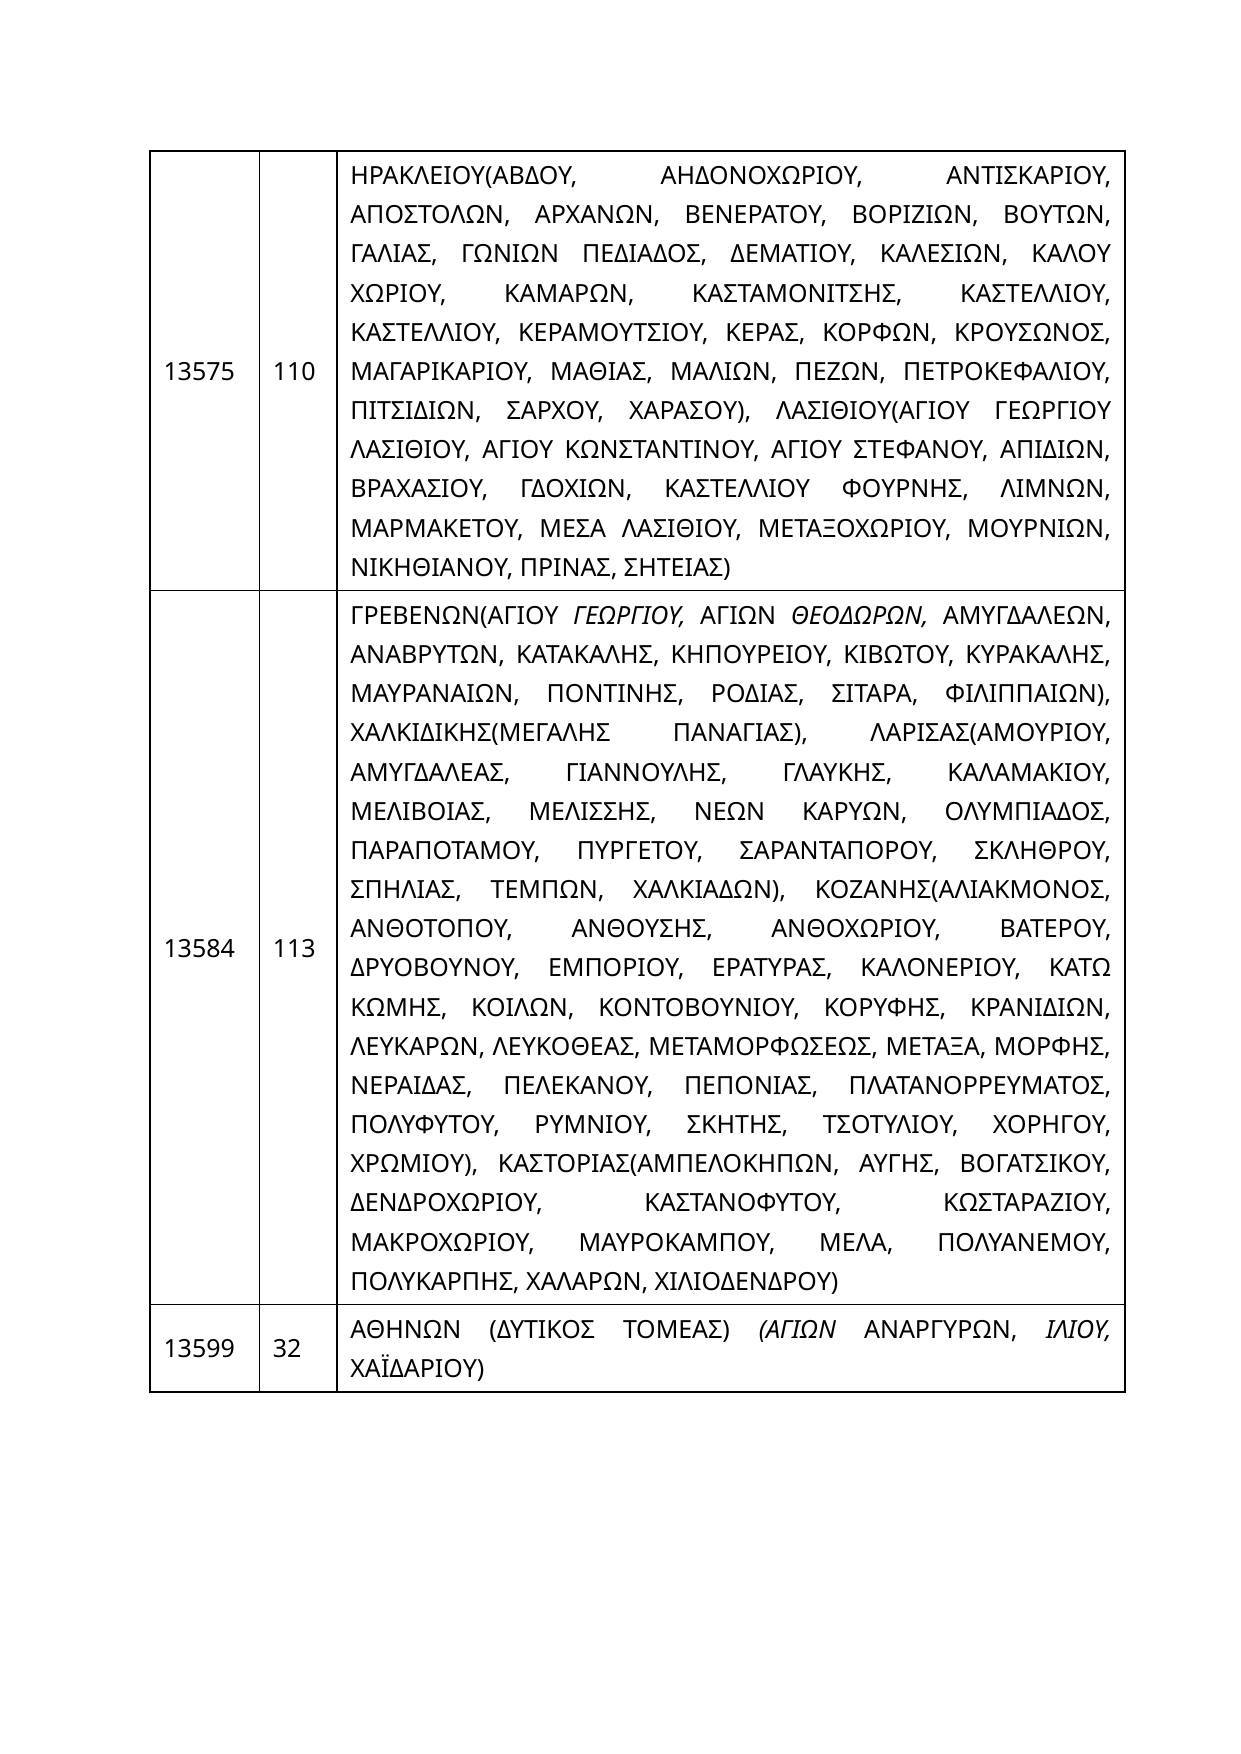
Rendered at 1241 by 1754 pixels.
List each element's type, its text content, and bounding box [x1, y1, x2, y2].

table_cell 32 [260, 1305, 336, 1391]
table_cell 113 [260, 591, 336, 1304]
table_cell 110 [260, 152, 336, 590]
table_cell ΗΡΑΚΛΕΙΟΥ(ΑΒΔΟΥ, ΑΗΔΟΝΟΧΩΡΙΟΥ, ΑΝΤΙΣΚΑΡΙΟΥ, ΑΠΟΣΤΟΛΩΝ, ΑΡΧΑΝΩΝ, ΒΕΝΕΡΑΤΟΥ, ΒΟΡΙΖΙΩΝ, ΒΟΥΤΩΝ, ΓΑΛΙΑΣ, ΓΩΝΙΩΝ ΠΕΔΙΑΔΟΣ, ΔΕΜΑΤΙΟΥ, ΚΑΛΕΣΙΩΝ, ΚΑΛΟΥ ΧΩΡΙΟΥ, ΚΑΜΑΡΩΝ, ΚΑΣΤΑΜΟΝΙΤΣΗΣ, ΚΑΣΤΕΛΛΙΟΥ, ΚΑΣΤΕΛΛΙΟΥ, ΚΕΡΑΜΟΥΤΣΙΟΥ, ΚΕΡΑΣ, ΚΟΡΦΩΝ, ΚΡΟΥΣΩΝΟΣ, ΜΑΓΑΡΙΚΑΡΙΟΥ, ΜΑΘΙΑΣ, ΜΑΛΙΩΝ, ΠΕΖΩΝ, ΠΕΤΡΟΚΕΦΑΛΙΟΥ, ΠΙΤΣΙΔΙΩΝ, ΣΑΡΧΟΥ, ΧΑΡΑΣΟΥ), ΛΑΣΙΘΙΟΥ(ΑΓΙΟΥ ΓΕΩΡΓΙΟΥ ΛΑΣΙΘΙΟΥ, ΑΓΙΟΥ ΚΩΝΣΤΑΝΤΙΝΟΥ, ΑΓΙΟΥ ΣΤΕΦΑΝΟΥ, ΑΠΙΔΙΩΝ, ΒΡΑΧΑΣΙΟΥ, ΓΔΟΧΙΩΝ, ΚΑΣΤΕΛΛΙΟΥ ΦΟΥΡΝΗΣ, ΛΙΜΝΩΝ, ΜΑΡΜΑΚΕΤΟΥ, ΜΕΣΑ ΛΑΣΙΘΙΟΥ, ΜΕΤΑΞΟΧΩΡΙΟΥ, ΜΟΥΡΝΙΩΝ, ΝΙΚΗΘΙΑΝΟΥ, ΠΡΙΝΑΣ, ΣΗΤΕΙΑΣ) [338, 152, 1124, 590]
table_cell 13599 [151, 1305, 259, 1391]
table_cell ΓΡΕΒΕΝΩΝ(ΑΓΙΟΥ ΓΕΩΡΓΙΟΥ, ΑΓΙΩΝ ΘΕΟΔΩΡΩΝ, ΑΜΥΓΔΑΛΕΩΝ, ΑΝΑΒΡΥΤΩΝ, ΚΑΤΑΚΑΛΗΣ, ΚΗΠΟΥΡΕΙΟΥ, ΚΙΒΩΤΟΥ, ΚΥΡΑΚΑΛΗΣ, ΜΑΥΡΑΝΑΙΩΝ, ΠΟΝΤΙΝΗΣ, ΡΟΔΙΑΣ, ΣΙΤΑΡΑ, ΦΙΛΙΠΠΑΙΩΝ), ΧΑΛΚΙΔΙΚΗΣ(ΜΕΓΑΛΗΣ ΠΑΝΑΓΙΑΣ), ΛΑΡΙΣΑΣ(ΑΜΟΥΡΙΟΥ, ΑΜΥΓΔΑΛΕΑΣ, ΓΙΑΝΝΟΥΛΗΣ, ΓΛΑΥΚΗΣ, ΚΑΛΑΜΑΚΙΟΥ, ΜΕΛΙΒΟΙΑΣ, ΜΕΛΙΣΣΗΣ, ΝΕΩΝ ΚΑΡΥΩΝ, ΟΛΥΜΠΙΑΔΟΣ, ΠΑΡΑΠΟΤΑΜΟΥ, ΠΥΡΓΕΤΟΥ, ΣΑΡΑΝΤΑΠΟΡΟΥ, ΣΚΛΗΘΡΟΥ, ΣΠΗΛΙΑΣ, ΤΕΜΠΩΝ, ΧΑΛΚΙΑΔΩΝ), ΚΟΖΑΝΗΣ(ΑΛΙΑΚΜΟΝΟΣ, ΑΝΘΟΤΟΠΟΥ, ΑΝΘΟΥΣΗΣ, ΑΝΘΟΧΩΡΙΟΥ, ΒΑΤΕΡΟΥ, ΔΡΥΟΒΟΥΝΟΥ, ΕΜΠΟΡΙΟΥ, ΕΡΑΤΥΡΑΣ, ΚΑΛΟΝΕΡΙΟΥ, ΚΑΤΩ ΚΩΜΗΣ, ΚΟΙΛΩΝ, ΚΟΝΤΟΒΟΥΝΙΟΥ, ΚΟΡΥΦΗΣ, ΚΡΑΝΙΔΙΩΝ, ΛΕΥΚΑΡΩΝ, ΛΕΥΚΟΘΕΑΣ, ΜΕΤΑΜΟΡΦΩΣΕΩΣ, ΜΕΤΑΞΑ, ΜΟΡΦΗΣ, ΝΕΡΑΙΔΑΣ, ΠΕΛΕΚΑΝΟΥ, ΠΕΠΟΝΙΑΣ, ΠΛΑΤΑΝΟΡΡΕΥΜΑΤΟΣ, ΠΟΛΥΦΥΤΟΥ, ΡΥΜΝΙΟΥ, ΣΚΗΤΗΣ, ΤΣΟΤΥΛΙΟΥ, ΧΟΡΗΓΟΥ, ΧΡΩΜΙΟΥ), ΚΑΣΤΟΡΙΑΣ(ΑΜΠΕΛΟΚΗΠΩΝ, ΑΥΓΗΣ, ΒΟΓΑΤΣΙΚΟΥ, ΔΕΝΔΡΟΧΩΡΙΟΥ, ΚΑΣΤΑΝΟΦΥΤΟΥ, ΚΩΣΤΑΡΑΖΙΟΥ, ΜΑΚΡΟΧΩΡΙΟΥ, ΜΑΥΡΟΚΑΜΠΟΥ, ΜΕΛΑ, ΠΟΛΥΑΝΕΜΟΥ, ΠΟΛΥΚΑΡΠΗΣ, ΧΑΛΑΡΩΝ, ΧΙΛΙΟΔΕΝΔΡΟΥ) [338, 591, 1124, 1304]
table_cell ΑΘΗΝΩΝ (ΔΥΤΙΚΟΣ ΤΟΜΕΑΣ) (ΑΓΙΩΝ ΑΝΑΡΓΥΡΩΝ, ΙΛΙΟΥ, ΧΑΪΔΑΡΙΟΥ) [338, 1305, 1124, 1391]
table_cell 13584 [151, 591, 259, 1304]
table_cell 13575 [151, 152, 259, 590]
